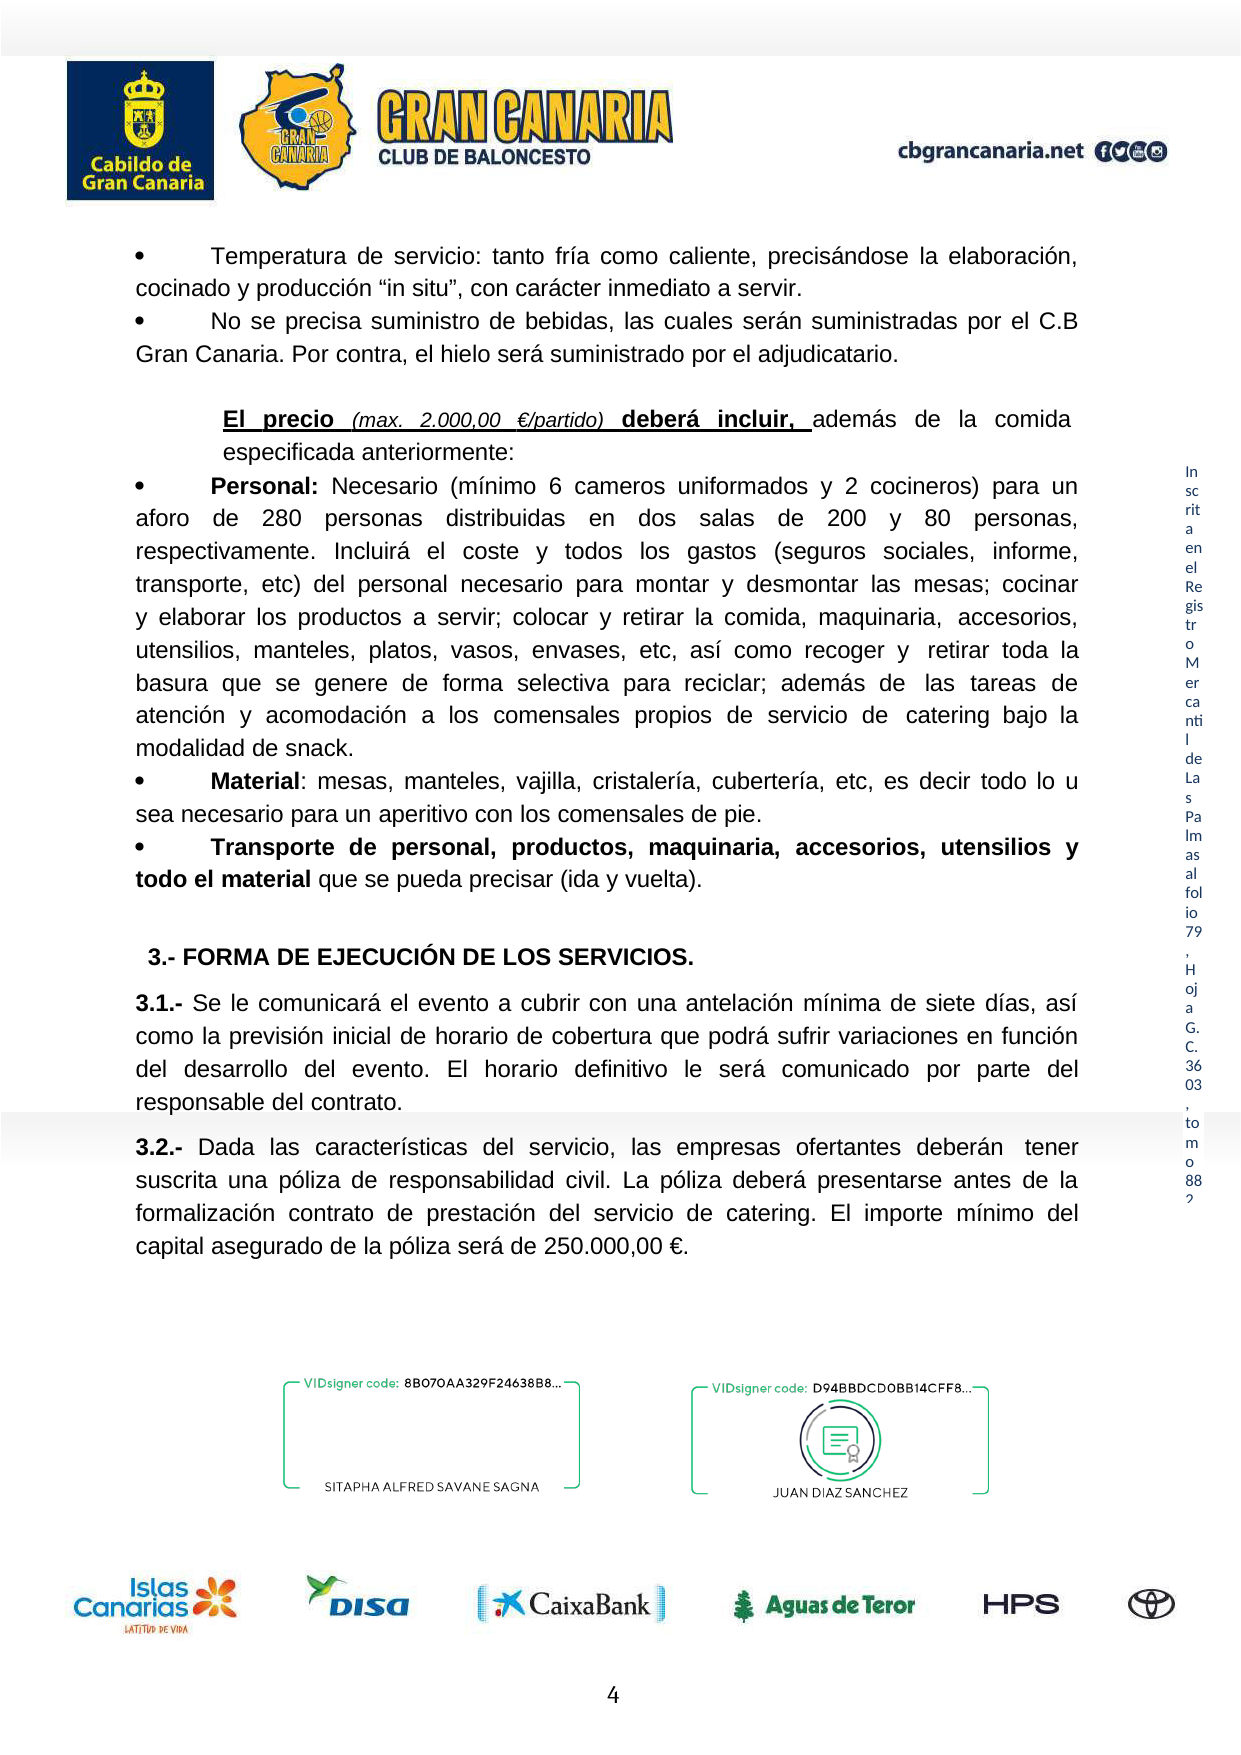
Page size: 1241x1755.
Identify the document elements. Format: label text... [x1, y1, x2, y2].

text Inscrita en el Registro Mercantil de Las Palmas al folio 79, Hoja G.C. 3603, tomo 882 Gral.- N.I.F.: A-35310598 [1185, 462, 1204, 1202]
